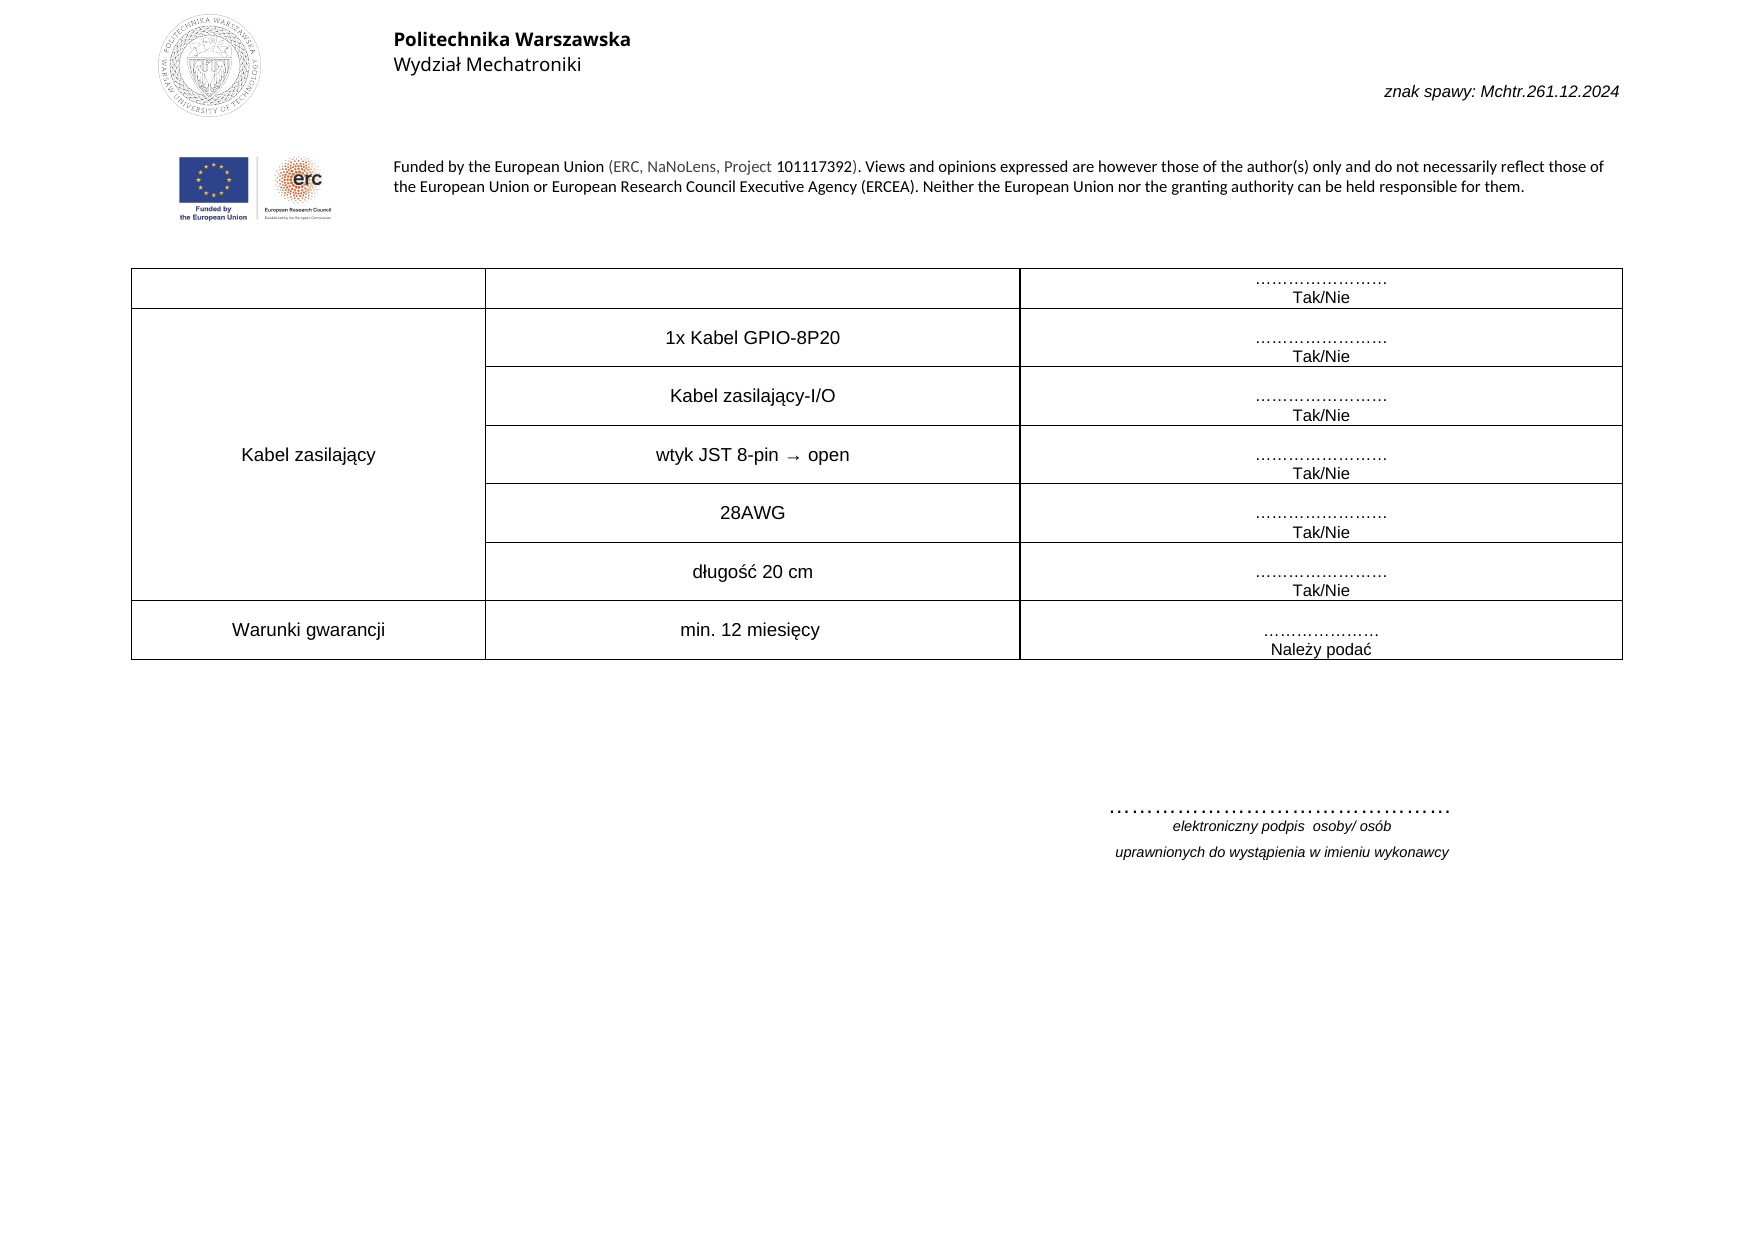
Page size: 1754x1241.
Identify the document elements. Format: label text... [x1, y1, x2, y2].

table_cell 1x Kabel GPIO-8P20 [486, 309, 1019, 366]
table_cell 28AWG [486, 484, 1019, 542]
table_cell …………………… Tak/Nie [1021, 309, 1622, 366]
table_cell min. 12 miesięcy [486, 601, 1019, 659]
text elektroniczny podpis osoby/ osób [886, 818, 1606, 844]
table_cell długość 20 cm [486, 543, 1019, 600]
table_cell …………………… Tak/Nie [1021, 484, 1622, 542]
table_cell wtyk JST 8-pin → open [486, 426, 1019, 483]
table_cell …………………… Tak/Nie [1021, 543, 1622, 600]
table_cell Warunki gwarancji [132, 601, 485, 659]
table_cell Kabel zasilający-I/O [486, 367, 1019, 424]
text uprawnionych do wystąpienia w imieniu wykonawcy [886, 844, 1606, 871]
table_cell …………………… Tak/Nie [1021, 367, 1622, 424]
table_cell [132, 269, 485, 307]
text ……………………………………… [1063, 792, 1606, 818]
table_cell ………………… Należy podać [1021, 601, 1622, 659]
table_cell …………………… Tak/Nie [1021, 426, 1622, 483]
table_cell [486, 269, 1019, 307]
table_cell Kabel zasilający [132, 309, 485, 600]
table_cell …………………… Tak/Nie [1021, 269, 1622, 307]
